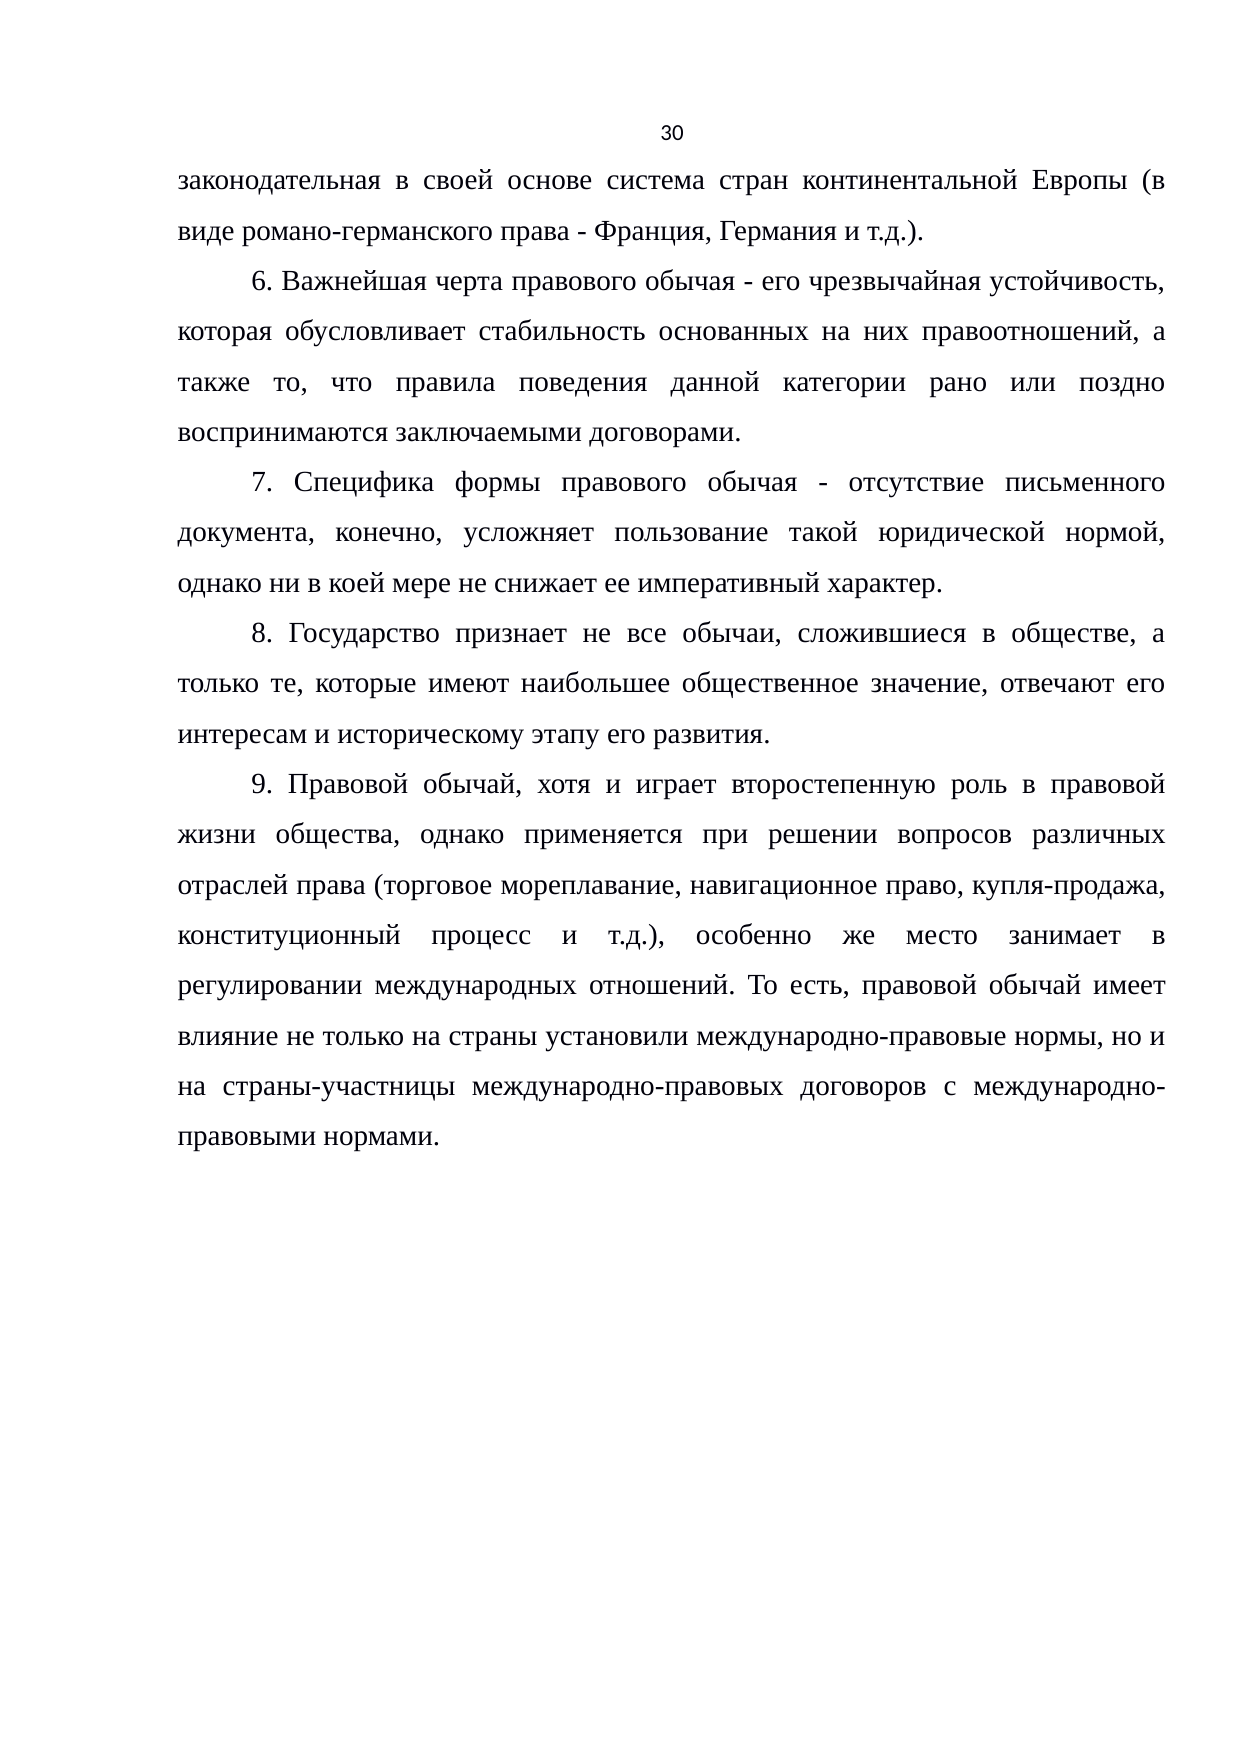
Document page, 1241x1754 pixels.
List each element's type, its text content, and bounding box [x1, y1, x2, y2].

text 9. Правовой обычай, хотя и играет второстепенную роль в правовой жизни общества, однако применяется при решении вопросов различных отраслей права (торговое мореплавание, навигационное право, купля-продажа, конституционный процесс и т.д.), особенно же место занимает в регулировании международных отношений. То есть, правовой обычай имеет влияние не только на страны установили международно-правовые нормы, но и на страны-участницы международно-правовых договоров с международно-правовыми нормами. [177, 766, 1166, 1152]
text 8. Государство признает не все обычаи, сложившиеся в обществе, а только те, которые имеют наибольшее общественное значение, отвечают его интересам и историческому этапу его развития. [177, 615, 1166, 749]
text 7. Специфика формы правового обычая - отсутствие письменного документа, конечно, усложняет пользование такой юридической нормой, однако ни в коей мере не снижает ее императивный характер. [177, 464, 1166, 598]
text 6. Важнейшая черта правового обычая - его чрезвычайная устойчивость, которая обусловливает стабильность основанных на них правоотношений, а также то, что правила поведения данной категории рано или поздно воспринимаются заключаемыми договорами. [177, 263, 1166, 447]
text законодательная в своей основе система стран континентальной Европы (в виде романо-германского права - Франция, Германия и т.д.). [177, 162, 1166, 246]
